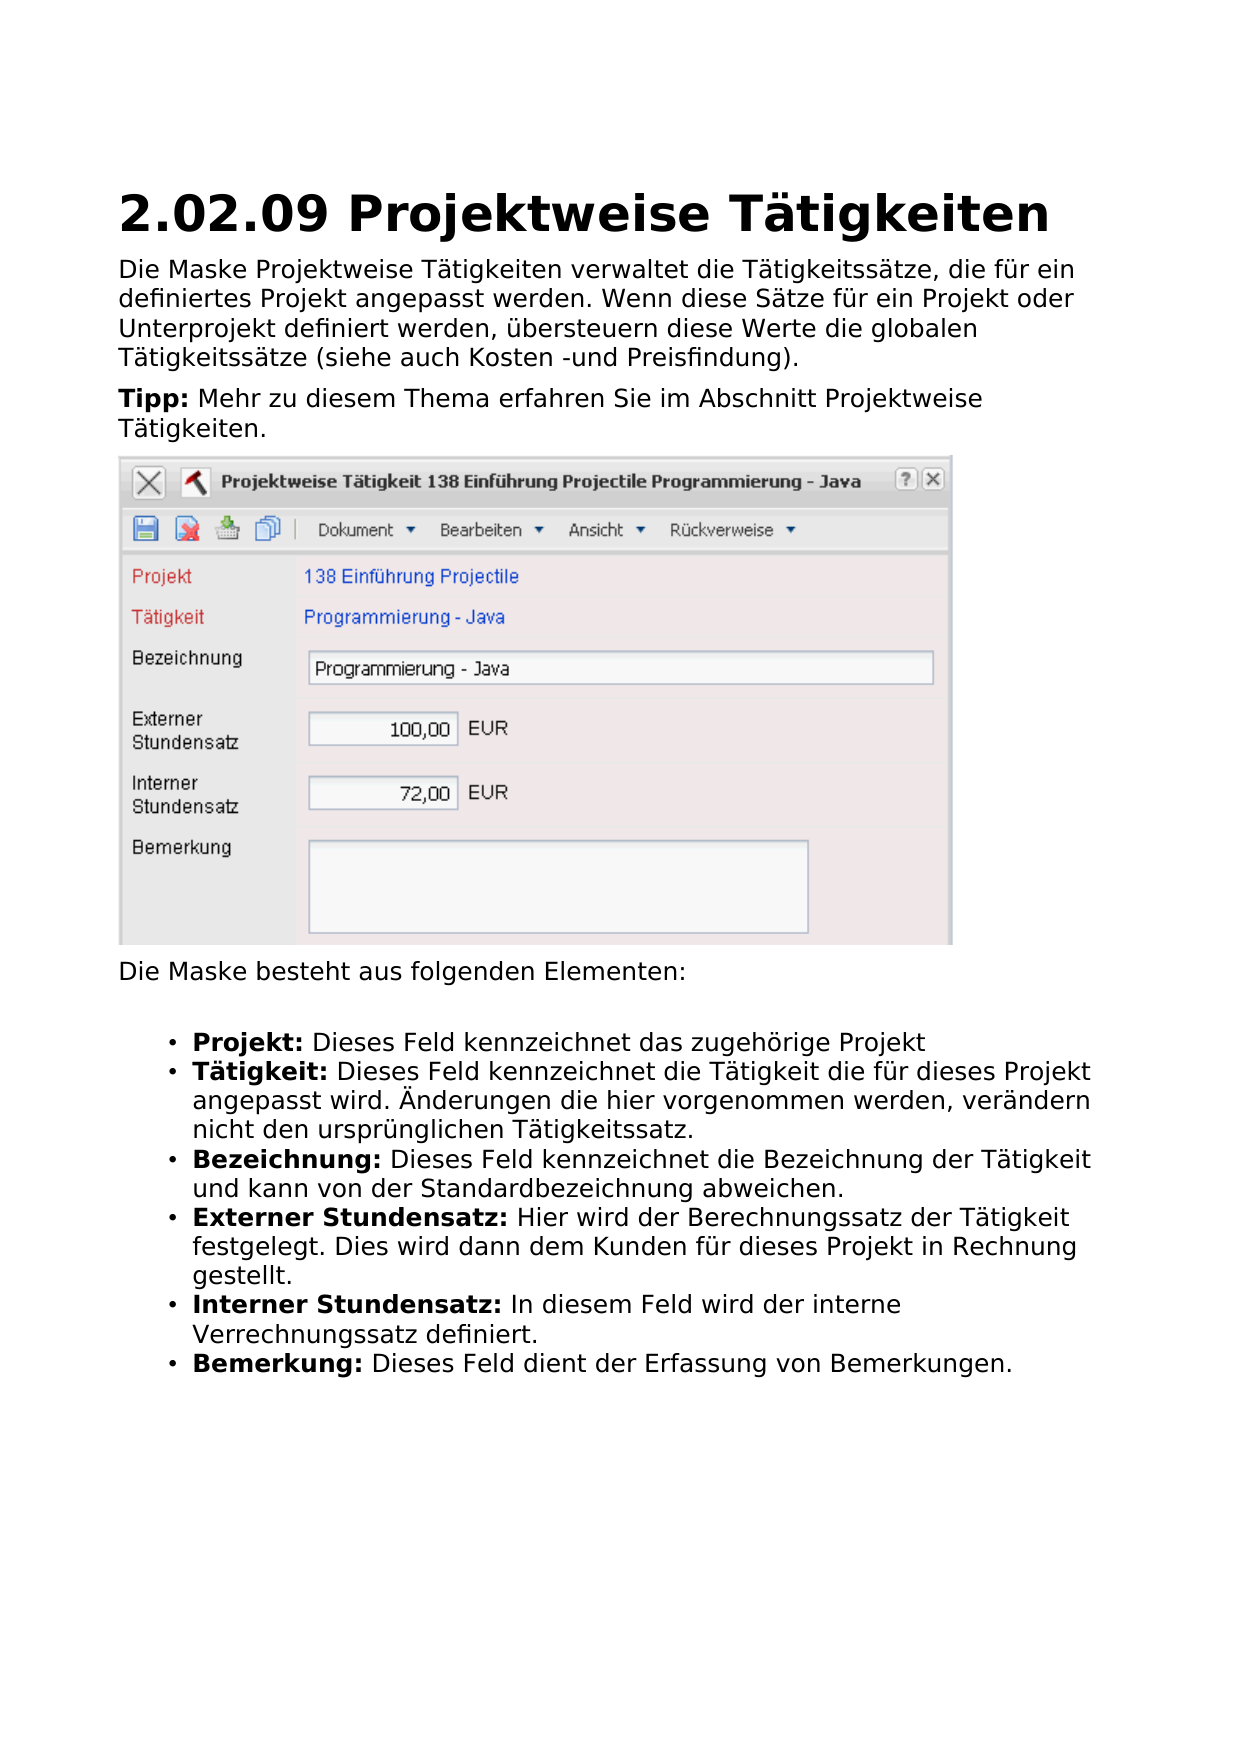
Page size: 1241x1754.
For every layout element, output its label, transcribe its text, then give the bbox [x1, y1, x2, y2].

list Tätigkeit: Dieses Feld kennzeichnet die Tätigkeit die für dieses Projekt angepasst wird. Änderungen die hier vorgenommen werden, verändern nicht den ursprünglichen Tätigkeitssatz. [177, 1057, 1122, 1145]
text Tipp: Mehr zu diesem Thema erfahren Sie im Abschnitt Projektweise Tätigkeiten. [118, 385, 1122, 443]
text Die Maske Projektweise Tätigkeiten verwaltet die Tätigkeitssätze, die für ein definiertes Projekt angepasst werden. Wenn diese Sätze für ein Projekt oder Unterprojekt definiert werden, übersteuern diese Werte die globalen Tätigkeitssätze (siehe auch Kosten -und Preisfindung). [118, 256, 1122, 372]
picture [118, 455, 953, 945]
list Externer Stundensatz: Hier wird der Berechnungssatz der Tätigkeit festgelegt. Dies wird dann dem Kunden für dieses Projekt in Rechnung gestellt. [177, 1203, 1122, 1291]
list Bemerkung: Dieses Feld dient der Erfassung von Bemerkungen. [177, 1349, 1122, 1378]
list Interner Stundensatz: In diesem Feld wird der interne Verrechnungssatz definiert. [177, 1291, 1122, 1349]
text Die Maske besteht aus folgenden Elementen: [118, 957, 1122, 986]
subtitle 2.02.09 Projektweise Tätigkeiten [118, 185, 1122, 243]
list Projekt: Dieses Feld kennzeichnet das zugehörige Projekt [177, 1028, 1122, 1057]
list Bezeichnung: Dieses Feld kennzeichnet die Bezeichnung der Tätigkeit und kann von der Standardbezeichnung abweichen. [177, 1145, 1122, 1203]
